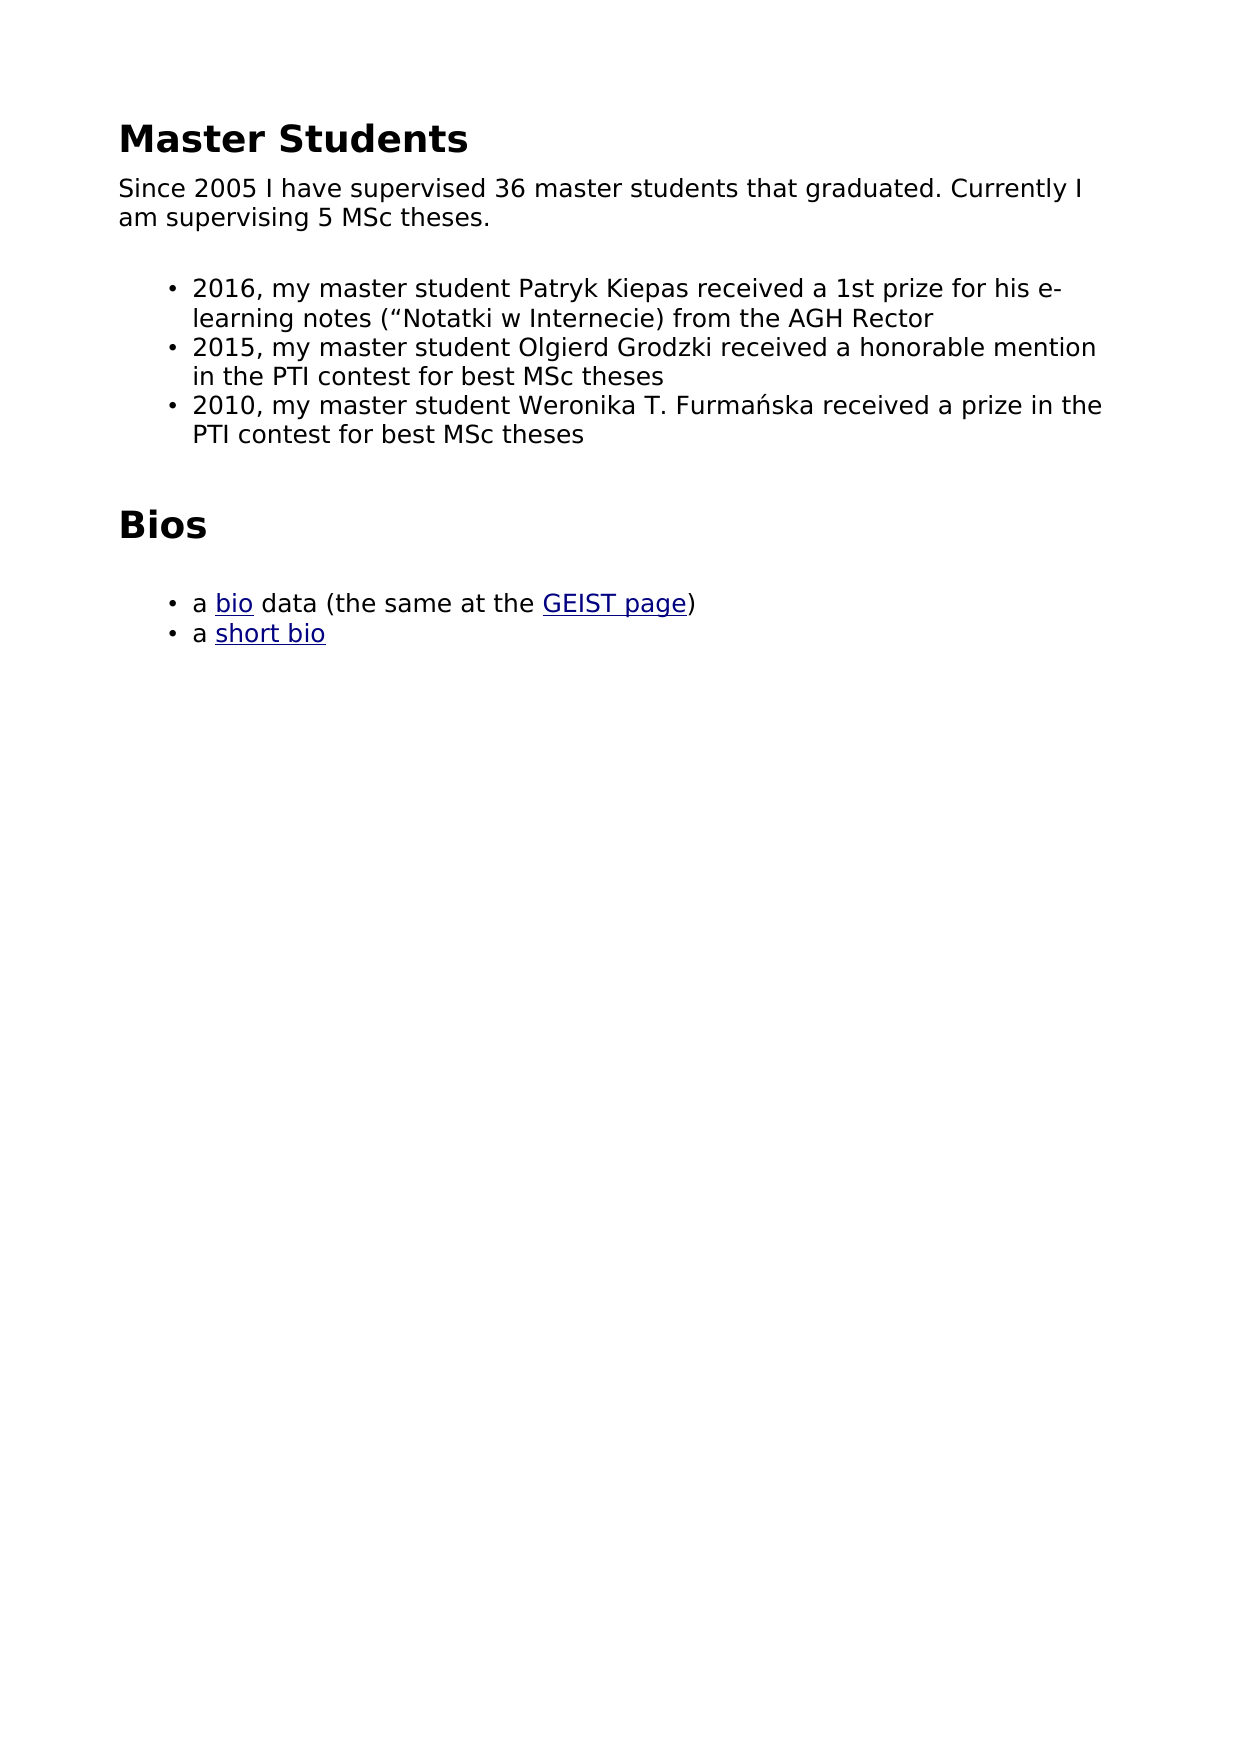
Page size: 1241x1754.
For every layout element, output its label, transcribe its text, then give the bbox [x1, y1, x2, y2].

list 2010, my master student Weronika T. Furmańska received a prize in the PTI contest for best MSc theses [177, 391, 1122, 449]
subtitle Bios [118, 504, 1122, 548]
text Since 2005 I have supervised 36 master students that graduated. Currently I am supervising 5 MSc theses. [118, 174, 1122, 233]
list a short bio [177, 619, 1122, 648]
subtitle Master Students [118, 118, 1122, 162]
list a bio data (the same at the GEIST page) [177, 590, 1122, 619]
list 2016, my master student Patryk Kiepas received a 1st prize for his e-learning notes (“Notatki w Internecie) from the AGH Rector [177, 274, 1122, 333]
list 2015, my master student Olgierd Grodzki received a honorable mention in the PTI contest for best MSc theses [177, 333, 1122, 391]
